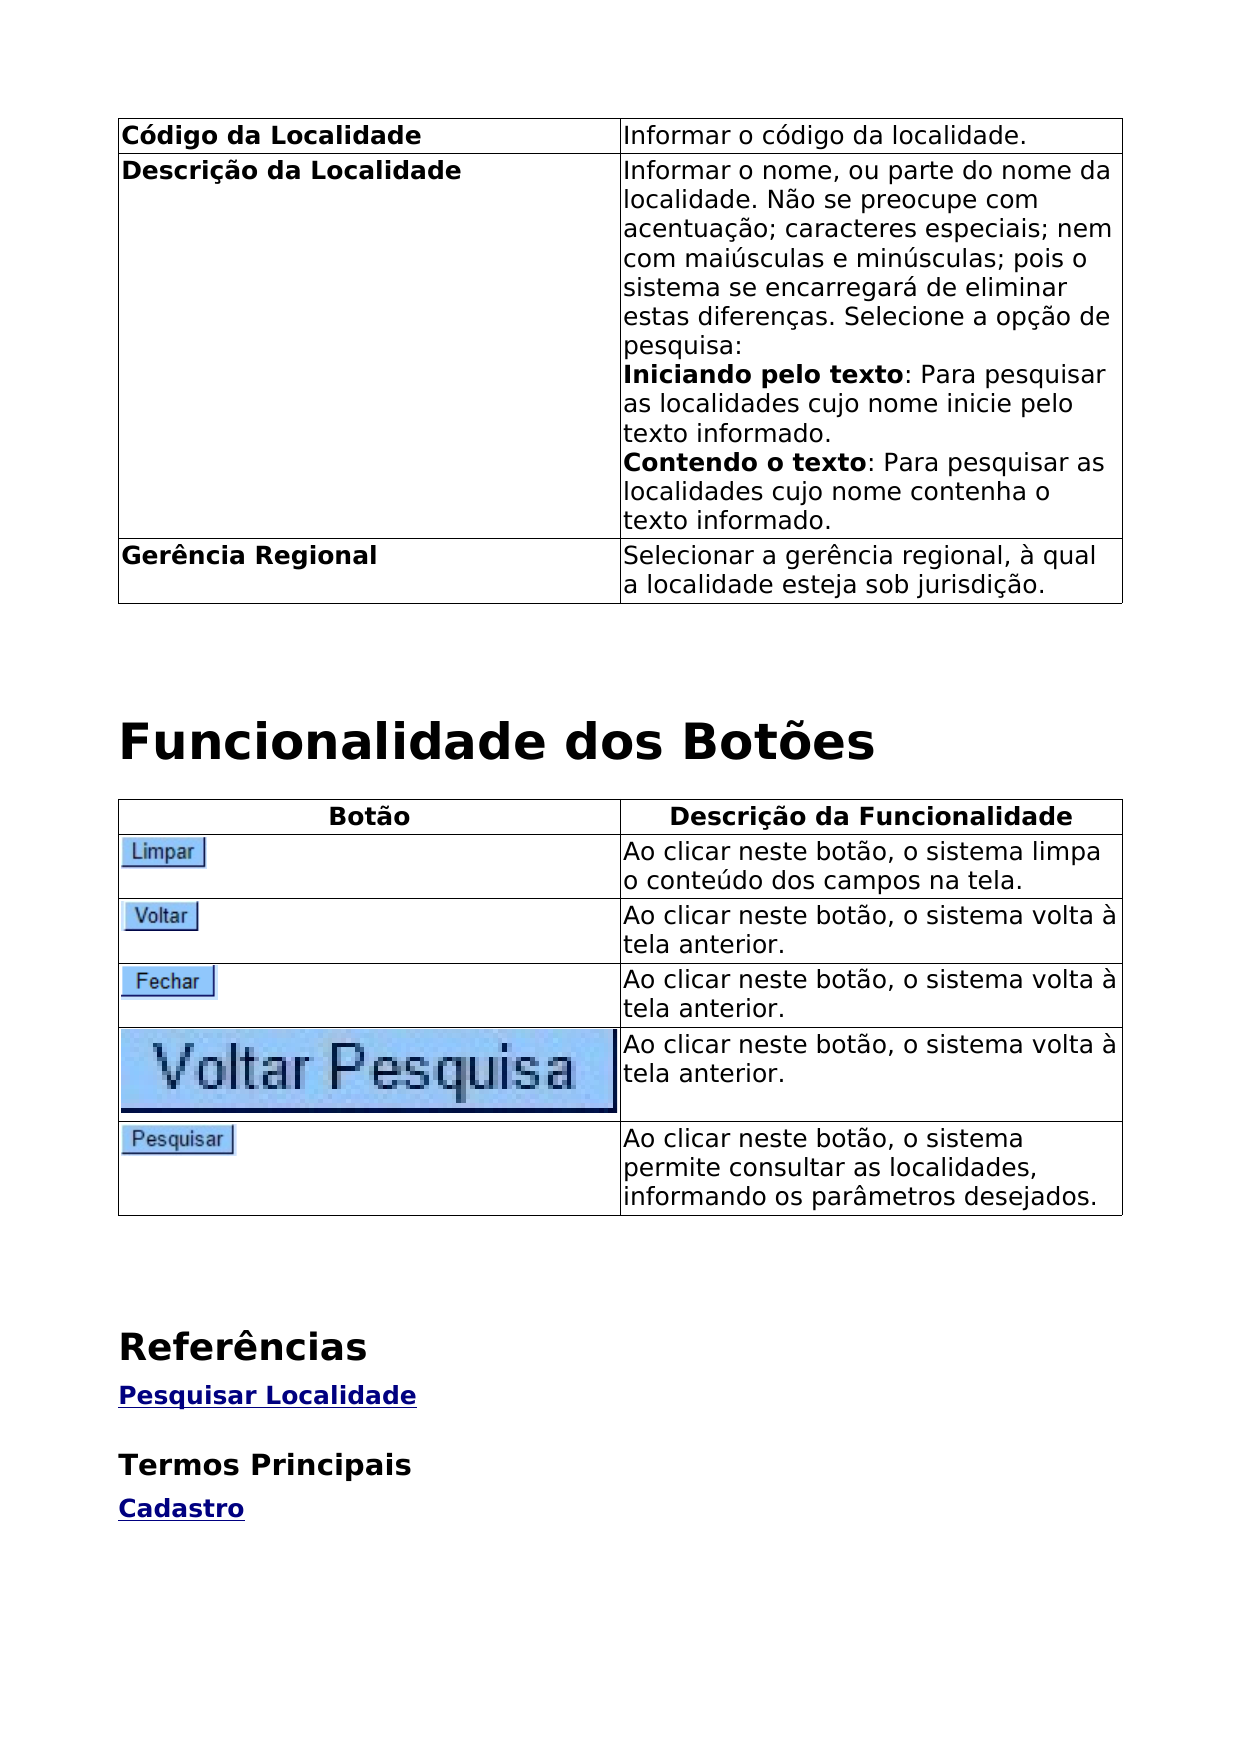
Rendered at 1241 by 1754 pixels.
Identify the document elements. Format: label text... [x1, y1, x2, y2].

text Cadastro [118, 1495, 1122, 1524]
table_cell Descrição da Localidade [119, 154, 620, 538]
table_cell Ao clicar neste botão, o sistema volta à tela anterior. [621, 964, 1122, 1027]
table_cell Ao clicar neste botão, o sistema volta à tela anterior. [621, 899, 1122, 962]
picture [121, 901, 200, 931]
text Pesquisar Localidade [118, 1382, 1122, 1411]
subtitle Funcionalidade dos Botões [118, 713, 1122, 772]
table_cell [119, 899, 620, 962]
table_cell [119, 1028, 620, 1121]
table_cell [119, 835, 620, 898]
table_cell [119, 964, 620, 1027]
table_cell Informar o nome, ou parte do nome da localidade. Não se preocupe com acentuação; caracteres especiais; nem com maiúsculas e minúsculas; pois o sistema se encarregará de eliminar estas diferenças. Selecione a opção de pesquisa: Iniciando pelo texto: Para pesquisar as localidades cujo nome inicie pelo texto informado. Contendo o texto: Para pesquisar as localidades cujo nome contenha o texto informado. [621, 154, 1122, 538]
subtitle Termos Principais [118, 1448, 1122, 1482]
picture [121, 837, 207, 869]
picture [121, 1029, 618, 1113]
table_cell Selecionar a gerência regional, à qual a localidade esteja sob jurisdição. [621, 539, 1122, 603]
table_header Descrição da Funcionalidade [621, 800, 1122, 834]
subtitle Referências [118, 1325, 1122, 1369]
table_cell Código da Localidade [119, 119, 620, 153]
table_cell Informar o código da localidade. [621, 119, 1122, 153]
table_cell Ao clicar neste botão, o sistema volta à tela anterior. [621, 1028, 1122, 1121]
table_cell [119, 1122, 620, 1215]
picture [121, 965, 218, 1000]
table_header Botão [119, 800, 620, 834]
table_cell Gerência Regional [119, 539, 620, 603]
picture [121, 1124, 237, 1156]
table_cell Ao clicar neste botão, o sistema limpa o conteúdo dos campos na tela. [621, 835, 1122, 898]
table_cell Ao clicar neste botão, o sistema permite consultar as localidades, informando os parâmetros desejados. [621, 1122, 1122, 1215]
